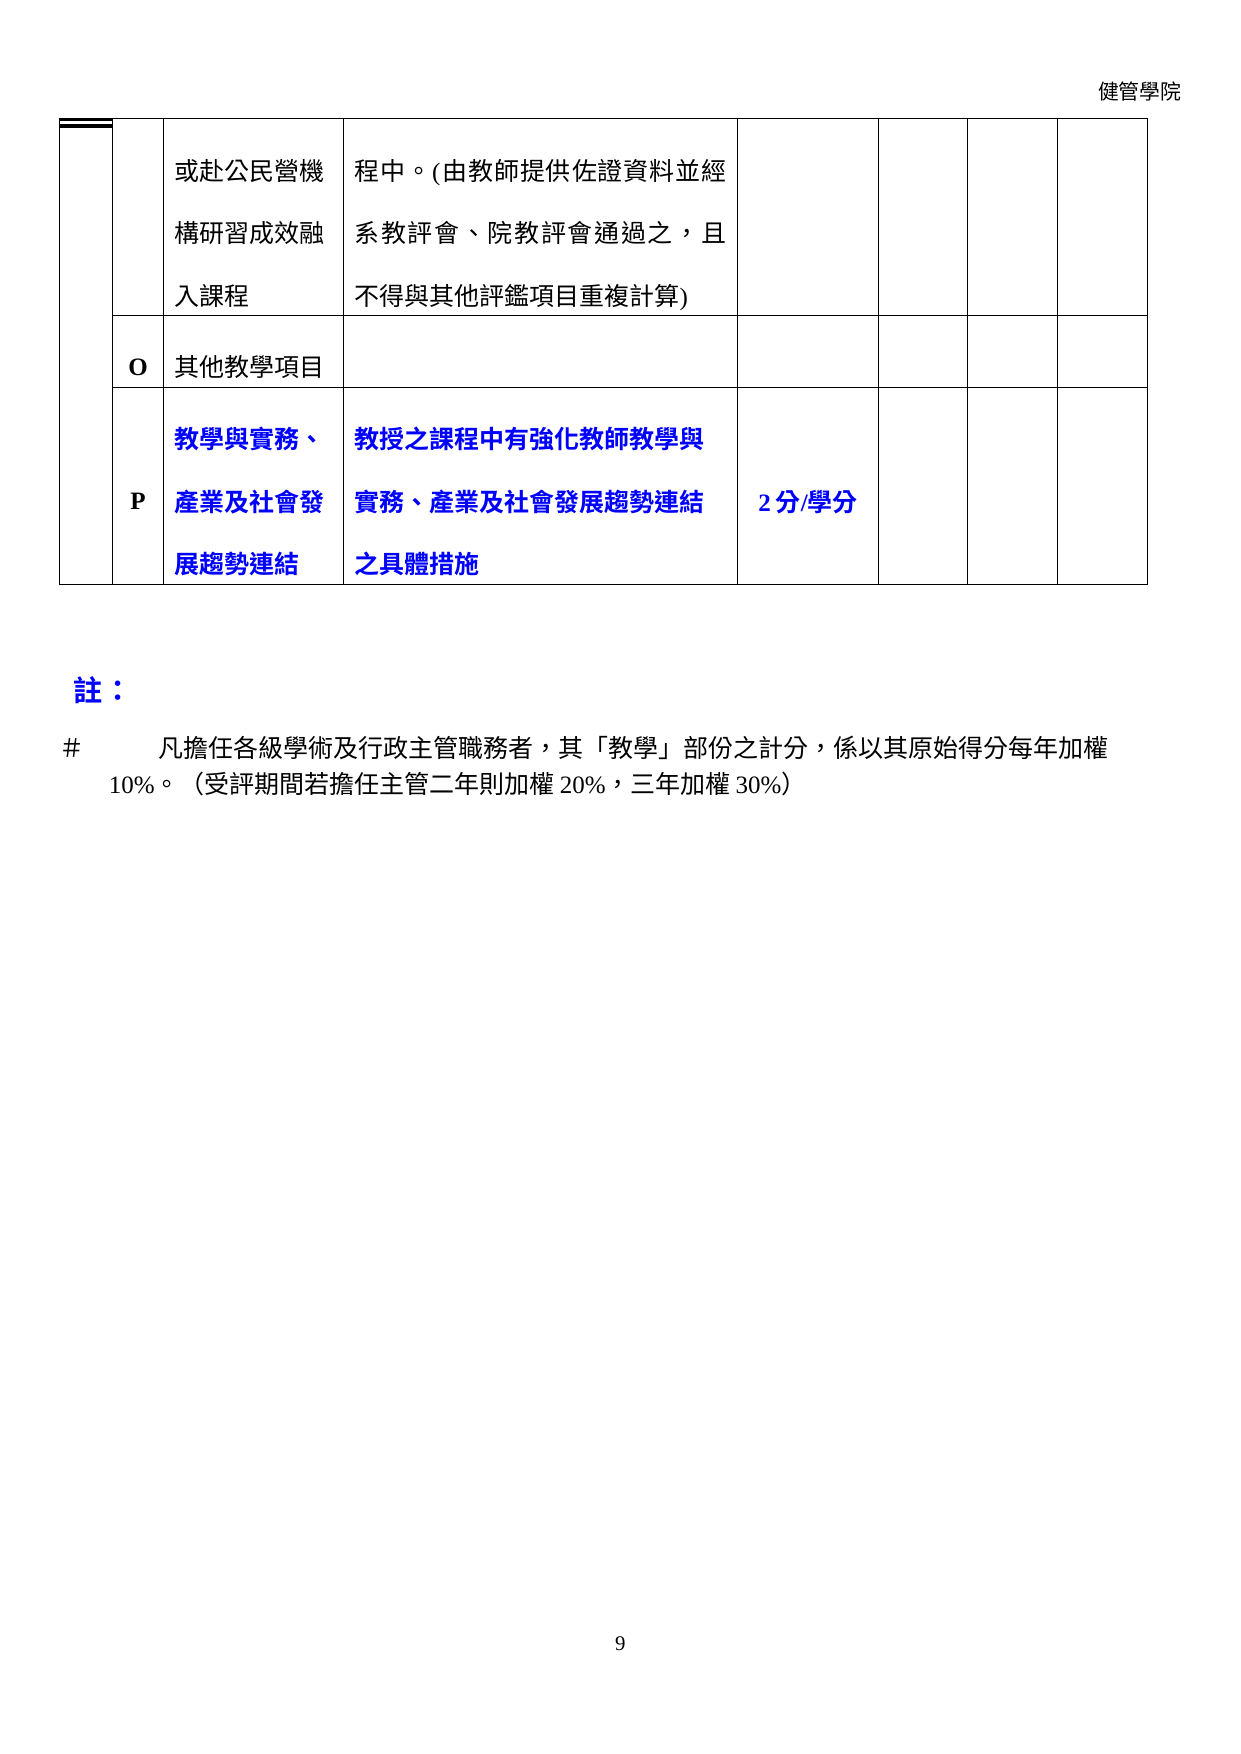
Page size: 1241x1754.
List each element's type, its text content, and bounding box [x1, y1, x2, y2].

table_cell [738, 316, 878, 387]
table_cell [968, 388, 1057, 584]
table_cell [344, 316, 737, 387]
table_cell [879, 119, 967, 315]
table_cell 其他教學項目 [164, 316, 343, 387]
table_cell 或赴公民營機構研習成效融入課程 [164, 119, 343, 315]
table_cell [879, 316, 967, 387]
table_cell [738, 119, 878, 315]
table_cell [968, 119, 1057, 315]
table_cell [1058, 119, 1147, 315]
table_cell 2分/學分 [738, 388, 878, 584]
table_cell [113, 119, 163, 315]
table_cell 教授之課程中有強化教師教學與實務、產業及社會發展趨勢連結之具體措施 [344, 388, 737, 584]
table_cell [60, 128, 112, 584]
text ＃ 凡擔任各級學術及行政主管職務者，其「教學」部份之計分，係以其原始得分每年加權10%。（受評期間若擔任主管二年則加權20%，三年加權30%） [59, 728, 1181, 801]
table_cell [1058, 388, 1147, 584]
table_cell [879, 388, 967, 584]
table_cell [968, 316, 1057, 387]
table_cell P [113, 388, 163, 584]
table_cell 程中。(由教師提供佐證資料並經系教評會、院教評會通過之，且不得與其他評鑑項目重複計算) [344, 119, 737, 315]
table_cell [1058, 316, 1147, 387]
table_cell O [113, 316, 163, 387]
text 註： [59, 647, 1131, 710]
table_cell 教學與實務、產業及社會發展趨勢連結 [164, 388, 343, 584]
